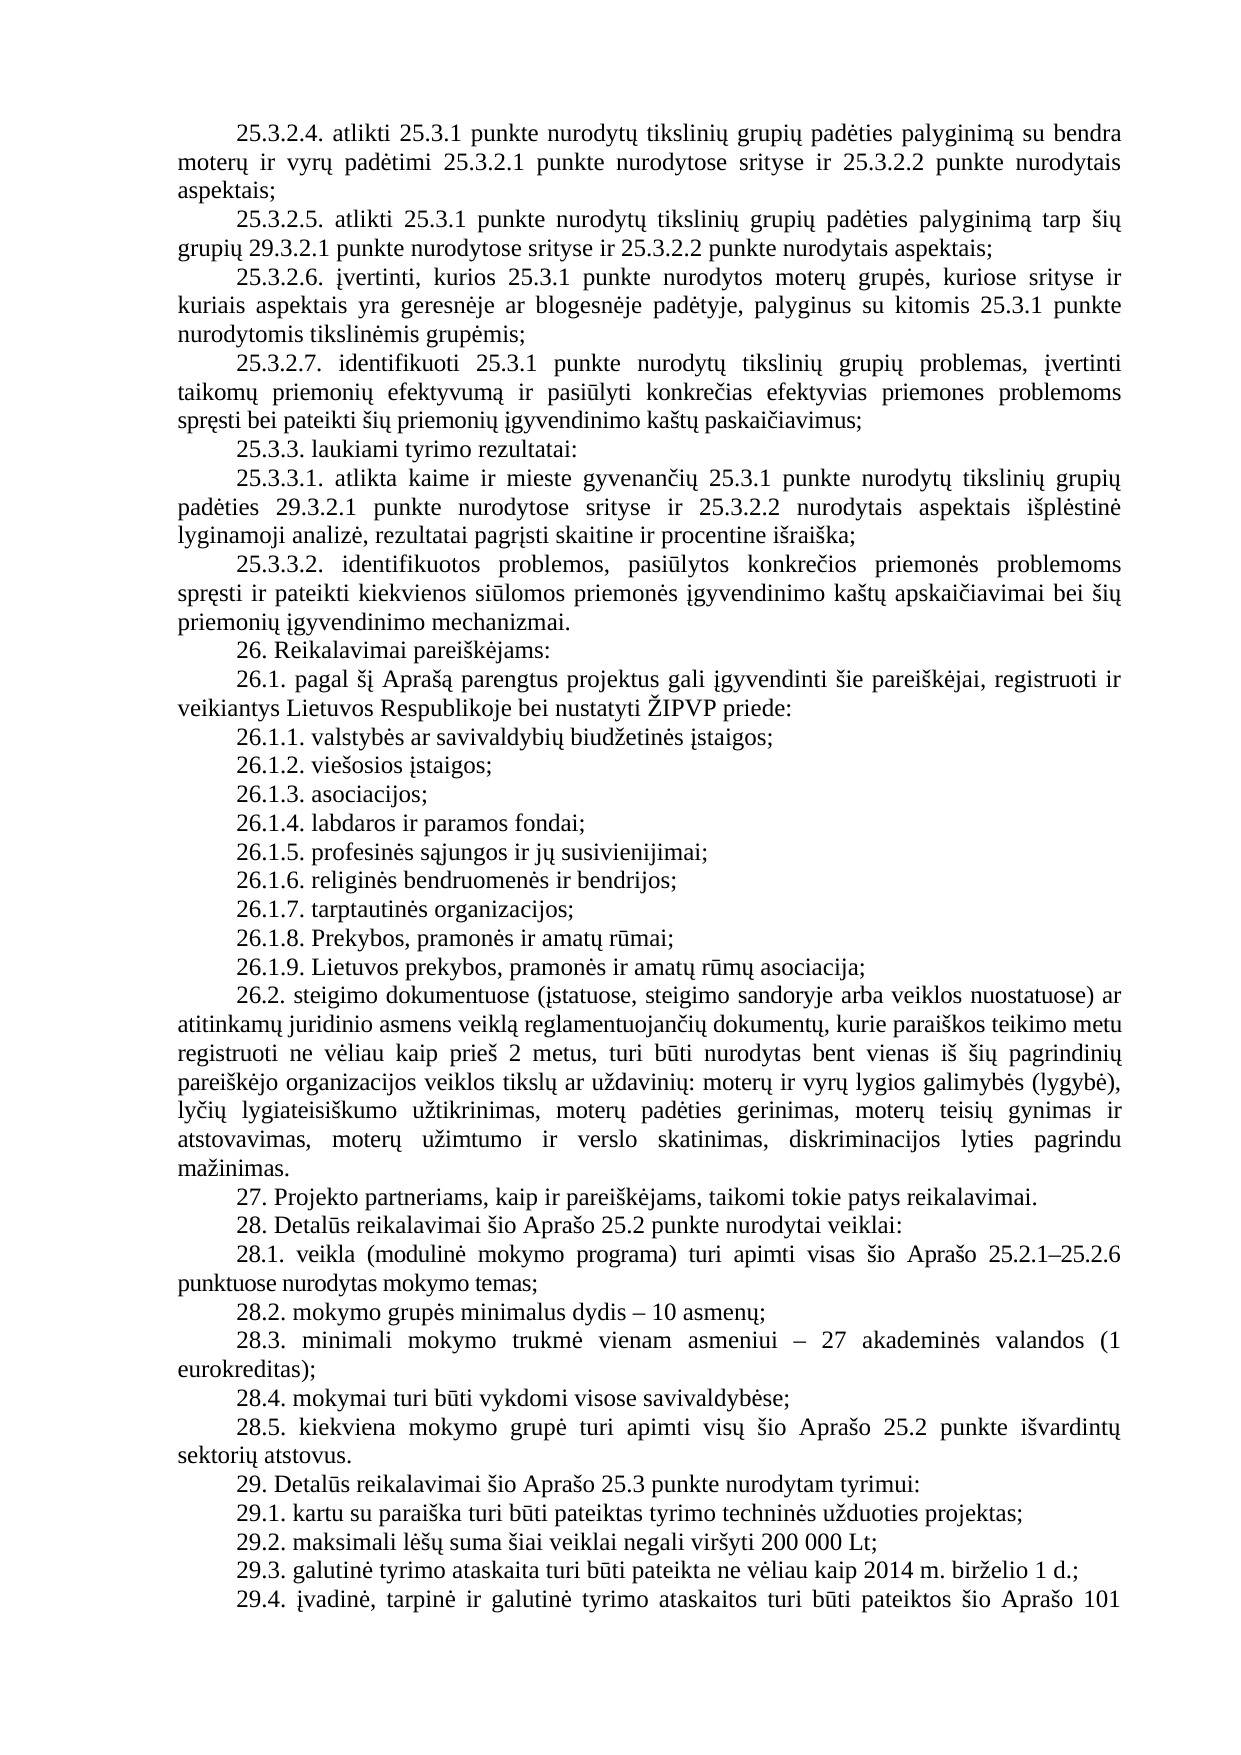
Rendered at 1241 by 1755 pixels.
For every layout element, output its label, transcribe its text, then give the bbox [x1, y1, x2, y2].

text 25.3.2.5. atlikti 25.3.1 punkte nurodytų tikslinių grupių padėties palyginimą tarp šių grupių 29.3.2.1 punkte nurodytose srityse ir 25.3.2.2 punkte nurodytais aspektais; [177, 204, 1122, 262]
text 28.5. kiekviena mokymo grupė turi apimti visų šio Aprašo 25.2 punkte išvardintų sektorių atstovus. [177, 1412, 1122, 1469]
text 25.3.2.7. identifikuoti 25.3.1 punkte nurodytų tikslinių grupių problemas, įvertinti taikomų priemonių efektyvumą ir pasiūlyti konkrečias efektyvias priemones problemoms spręsti bei pateikti šių priemonių įgyvendinimo kaštų paskaičiavimus; [177, 348, 1122, 434]
text 26.1.4. labdaros ir paramos fondai; [177, 808, 1122, 837]
text 26.1.6. religinės bendruomenės ir bendrijos; [177, 866, 1122, 894]
text 28.4. mokymai turi būti vykdomi visose savivaldybėse; [177, 1383, 1122, 1412]
text 25.3.3.2. identifikuotos problemos, pasiūlytos konkrečios priemonės problemoms spręsti ir pateikti kiekvienos siūlomos priemonės įgyvendinimo kaštų apskaičiavimai bei šių priemonių įgyvendinimo mechanizmai. [177, 549, 1122, 636]
text 26.1.5. profesinės sąjungos ir jų susivienijimai; [177, 837, 1122, 866]
text 29.2. maksimali lėšų suma šiai veiklai negali viršyti 200 000 Lt; [177, 1527, 1122, 1556]
text 26. Reikalavimai pareiškėjams: [177, 636, 1122, 664]
text 28.2. mokymo grupės minimalus dydis – 10 asmenų; [177, 1297, 1122, 1326]
text 25.3.2.4. atlikti 25.3.1 punkte nurodytų tikslinių grupių padėties palyginimą su bendra moterų ir vyrų padėtimi 25.3.2.1 punkte nurodytose srityse ir 25.3.2.2 punkte nurodytais aspektais; [177, 118, 1122, 204]
text 25.3.3. laukiami tyrimo rezultatai: [177, 434, 1122, 463]
text 25.3.2.6. įvertinti, kurios 25.3.1 punkte nurodytos moterų grupės, kuriose srityse ir kuriais aspektais yra geresnėje ar blogesnėje padėtyje, palyginus su kitomis 25.3.1 punkte nurodytomis tikslinėmis grupėmis; [177, 262, 1122, 348]
text 28.3. minimali mokymo trukmė vienam asmeniui – 27 akademinės valandos (1 eurokreditas); [177, 1326, 1122, 1383]
text 26.1.3. asociacijos; [177, 779, 1122, 808]
text 26.1.1. valstybės ar savivaldybių biudžetinės įstaigos; [177, 722, 1122, 751]
text 26.1.9. Lietuvos prekybos, pramonės ir amatų rūmų asociacija; [177, 952, 1122, 981]
text 27. Projekto partneriams, kaip ir pareiškėjams, taikomi tokie patys reikalavimai. [177, 1182, 1122, 1211]
text 29.3. galutinė tyrimo ataskaita turi būti pateikta ne vėliau kaip 2014 m. birželio 1 d.; [177, 1556, 1122, 1584]
text 26.1.7. tarptautinės organizacijos; [177, 894, 1122, 923]
text 29. Detalūs reikalavimai šio Aprašo 25.3 punkte nurodytam tyrimui: [177, 1469, 1122, 1498]
text 26.2. steigimo dokumentuose (įstatuose, steigimo sandoryje arba veiklos nuostatuose) ar atitinkamų juridinio asmens veiklą reglamentuojančių dokumentų, kurie paraiškos teikimo metu registruoti ne vėliau kaip prieš 2 metus, turi būti nurodytas bent vienas iš šių pagrindinių pareiškėjo organizacijos veiklos tikslų ar uždavinių: moterų ir vyrų lygios galimybės (lygybė), lyčių lygiateisiškumo užtikrinimas, moterų padėties gerinimas, moterų teisių gynimas ir atstovavimas, moterų užimtumo ir verslo skatinimas, diskriminacijos lyties pagrindu mažinimas. [177, 981, 1122, 1182]
text 26.1.8. Prekybos, pramonės ir amatų rūmai; [177, 923, 1122, 952]
text 29.1. kartu su paraiška turi būti pateiktas tyrimo techninės užduoties projektas; [177, 1498, 1122, 1527]
text 28. Detalūs reikalavimai šio Aprašo 25.2 punkte nurodytai veiklai: [177, 1211, 1122, 1239]
text 25.3.3.1. atlikta kaime ir mieste gyvenančių 25.3.1 punkte nurodytų tikslinių grupių padėties 29.3.2.1 punkte nurodytose srityse ir 25.3.2.2 nurodytais aspektais išplėstinė lyginamoji analizė, rezultatai pagrįsti skaitine ir procentine išraiška; [177, 463, 1122, 549]
text 29.4. įvadinė, tarpinė ir galutinė tyrimo ataskaitos turi būti pateiktos šio Aprašo 101 [177, 1584, 1122, 1613]
text 28.1. veikla (modulinė mokymo programa) turi apimti visas šio Aprašo 25.2.1–25.2.6 punktuose nurodytas mokymo temas; [177, 1239, 1122, 1297]
text 26.1. pagal šį Aprašą parengtus projektus gali įgyvendinti šie pareiškėjai, registruoti ir veikiantys Lietuvos Respublikoje bei nustatyti ŽIPVP priede: [177, 664, 1122, 722]
text 26.1.2. viešosios įstaigos; [177, 751, 1122, 779]
